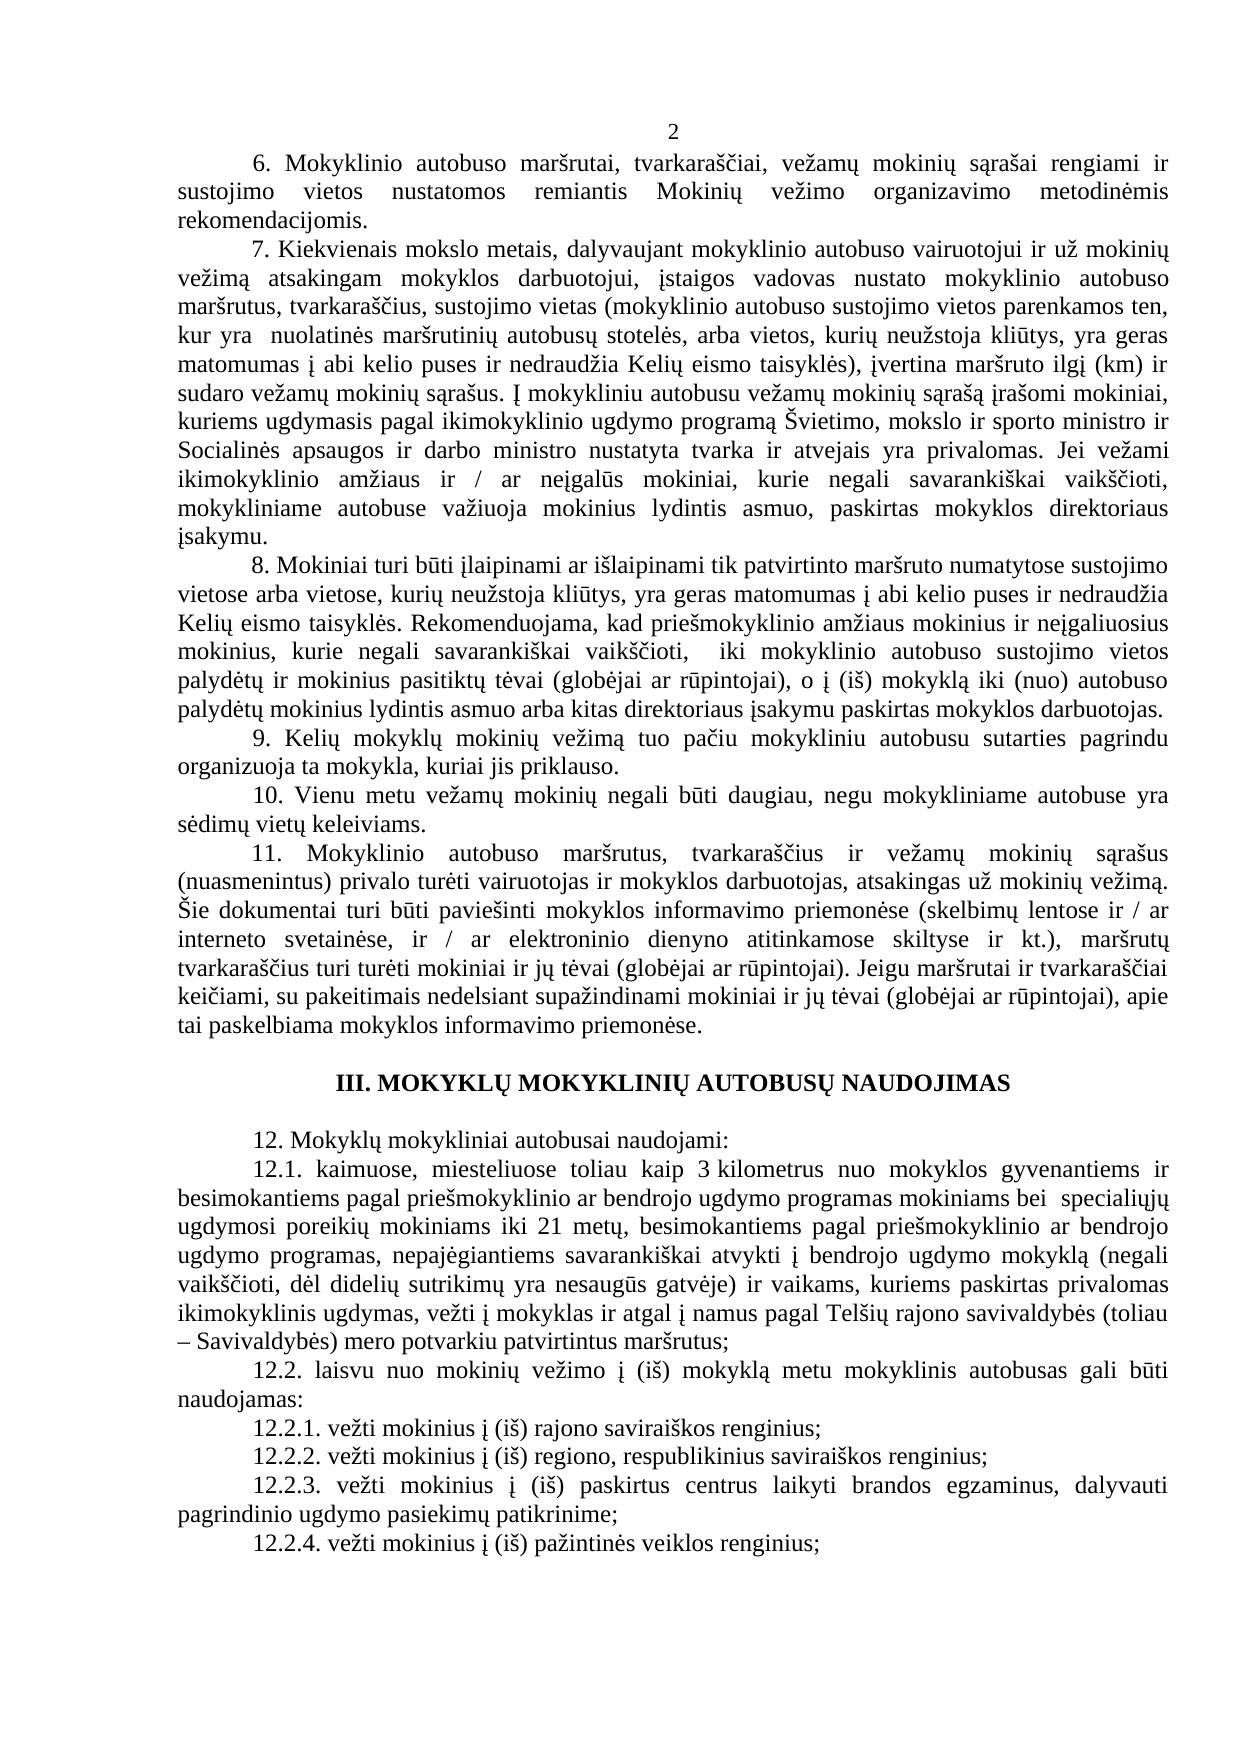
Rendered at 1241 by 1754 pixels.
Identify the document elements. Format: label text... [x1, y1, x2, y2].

text 12.2.2. vežti mokinius į (iš) regiono, respublikinius saviraiškos renginius; [177, 1441, 1169, 1470]
text 6. Mokyklinio autobuso maršrutai, tvarkaraščiai, vežamų mokinių sąrašai rengiami ir sustojimo vietos nustatomos remiantis Mokinių vežimo organizavimo metodinėmis rekomendacijomis. [177, 148, 1169, 234]
text 12.2.1. vežti mokinius į (iš) rajono saviraiškos renginius; [177, 1413, 1169, 1441]
text 11. Mokyklinio autobuso maršrutus, tvarkaraščius ir vežamų mokinių sąrašus (nuasmenintus) privalo turėti vairuotojas ir mokyklos darbuotojas, atsakingas už mokinių vežimą. Šie dokumentai turi būti paviešinti mokyklos informavimo priemonėse (skelbimų lentose ir / ar interneto svetainėse, ir / ar elektroninio dienyno atitinkamose skiltyse ir kt.), maršrutų tvarkaraščius turi turėti mokiniai ir jų tėvai (globėjai ar rūpintojai). Jeigu maršrutai ir tvarkaraščiai keičiami, su pakeitimais nedelsiant supažindinami mokiniai ir jų tėvai (globėjai ar rūpintojai), apie tai paskelbiama mokyklos informavimo priemonėse. [177, 838, 1169, 1039]
text 10. Vienu metu vežamų mokinių negali būti daugiau, negu mokykliniame autobuse yra sėdimų vietų keleiviams. [177, 780, 1169, 838]
text 8. Mokiniai turi būti įlaipinami ar išlaipinami tik patvirtinto maršruto numatytose sustojimo vietose arba vietose, kurių neužstoja kliūtys, yra geras matomumas į abi kelio puses ir nedraudžia Kelių eismo taisyklės. Rekomenduojama, kad priešmokyklinio amžiaus mokinius ir neįgaliuosius mokinius, kurie negali savarankiškai vaikščioti, iki mokyklinio autobuso sustojimo vietos palydėtų ir mokinius pasitiktų tėvai (globėjai ar rūpintojai), o į (iš) mokyklą iki (nuo) autobuso palydėtų mokinius lydintis asmuo arba kitas direktoriaus įsakymu paskirtas mokyklos darbuotojas. [177, 550, 1169, 723]
text 9. Kelių mokyklų mokinių vežimą tuo pačiu mokykliniu autobusu sutarties pagrindu organizuoja ta mokykla, kuriai jis priklauso. [177, 723, 1169, 780]
text 12.2.4. vežti mokinius į (iš) pažintinės veiklos renginius; [177, 1528, 1169, 1556]
text 12.1. kaimuose, miesteliuose toliau kaip 3 kilometrus nuo mokyklos gyvenantiems ir besimokantiems pagal priešmokyklinio ar bendrojo ugdymo programas mokiniams bei specialiųjų ugdymosi poreikių mokiniams iki 21 metų, besimokantiems pagal priešmokyklinio ar bendrojo ugdymo programas, nepajėgiantiems savarankiškai atvykti į bendrojo ugdymo mokyklą (negali vaikščioti, dėl didelių sutrikimų yra nesaugūs gatvėje) ir vaikams, kuriems paskirtas privalomas ikimokyklinis ugdymas, vežti į mokyklas ir atgal į namus pagal Telšių rajono savivaldybės (toliau – Savivaldybės) mero potvarkiu patvirtintus maršrutus; [177, 1154, 1169, 1355]
text 12.2. laisvu nuo mokinių vežimo į (iš) mokyklą metu mokyklinis autobusas gali būti naudojamas: [177, 1355, 1169, 1413]
text 12.2.3. vežti mokinius į (iš) paskirtus centrus laikyti brandos egzaminus, dalyvauti pagrindinio ugdymo pasiekimų patikrinime; [177, 1470, 1169, 1528]
text 12. Mokyklų mokykliniai autobusai naudojami: [177, 1125, 1169, 1154]
text 7. Kiekvienais mokslo metais, dalyvaujant mokyklinio autobuso vairuotojui ir už mokinių vežimą atsakingam mokyklos darbuotojui, įstaigos vadovas nustato mokyklinio autobuso maršrutus, tvarkaraščius, sustojimo vietas (mokyklinio autobuso sustojimo vietos parenkamos ten, kur yra nuolatinės maršrutinių autobusų stotelės, arba vietos, kurių neužstoja kliūtys, yra geras matomumas į abi kelio puses ir nedraudžia Kelių eismo taisyklės), įvertina maršruto ilgį (km) ir sudaro vežamų mokinių sąrašus. Į mokykliniu autobusu vežamų mokinių sąrašą įrašomi mokiniai, kuriems ugdymasis pagal ikimokyklinio ugdymo programą Švietimo, mokslo ir sporto ministro ir Socialinės apsaugos ir darbo ministro nustatyta tvarka ir atvejais yra privalomas. Jei vežami ikimokyklinio amžiaus ir / ar neįgalūs mokiniai, kurie negali savarankiškai vaikščioti, mokykliniame autobuse važiuoja mokinius lydintis asmuo, paskirtas mokyklos direktoriaus įsakymu. [177, 234, 1169, 550]
text III. MOKYKLŲ MOKYKLINIŲ AUTOBUSŲ NAUDOJIMAS [177, 1068, 1169, 1096]
